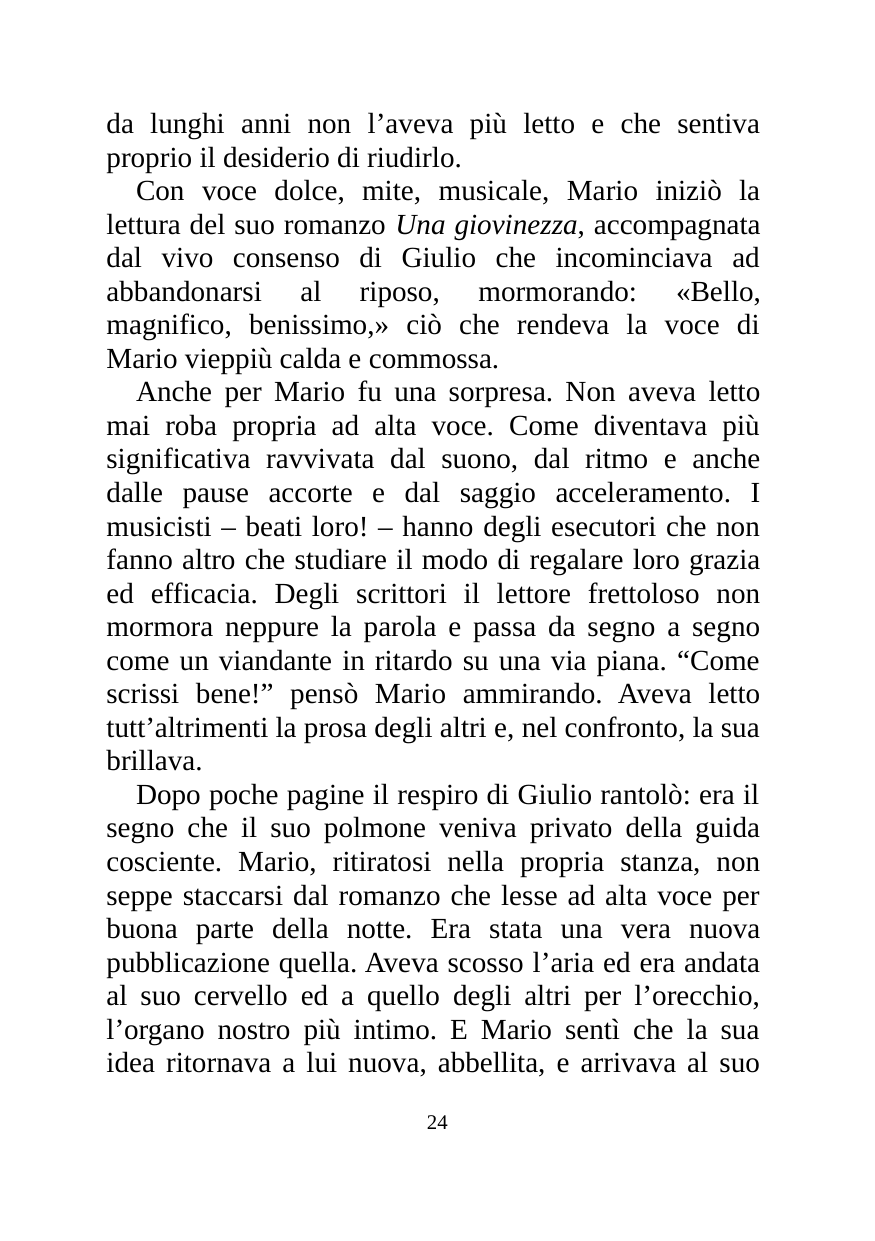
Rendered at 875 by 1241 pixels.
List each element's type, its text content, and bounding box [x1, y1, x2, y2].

text Anche per Mario fu una sorpresa. Non aveva letto mai roba propria ad alta voce. Come diventava più significativa ravvivata dal suono, dal ritmo e anche dalle pause accorte e dal saggio acceleramento. I musicisti – beati loro! – hanno degli esecutori che non fanno altro che studiare il modo di regalare loro grazia ed efficacia. Degli scrittori il lettore frettoloso non mormora neppure la parola e passa da segno a segno come un viandante in ritardo su una via piana. “Come scrissi bene!” pensò Mario ammirando. Aveva letto tutt’altrimenti la prosa degli altri e, nel confronto, la sua brillava. [106, 374, 761, 777]
text Dopo poche pagine il respiro di Giulio rantolò: era il segno che il suo polmone veniva privato della guida cosciente. Mario, ritiratosi nella propria stanza, non seppe staccarsi dal romanzo che lesse ad alta voce per buona parte della notte. Era stata una vera nuova pubblicazione quella. Aveva scosso l’aria ed era andata al suo cervello ed a quello degli altri per l’orecchio, l’organo nostro più intimo. E Mario sentì che la sua idea ritornava a lui nuova, abbellita, e arrivava al suo [106, 777, 761, 1079]
text da lunghi anni non l’aveva più letto e che sentiva proprio il desiderio di riudirlo. [106, 106, 761, 173]
text Con voce dolce, mite, musicale, Mario iniziò la lettura del suo romanzo Una giovinezza, accompagnata dal vivo consenso di Giulio che incominciava ad abbandonarsi al riposo, mormorando: «Bello, magnifico, benissimo,» ciò che rendeva la voce di Mario vieppiù calda e commossa. [106, 173, 761, 374]
